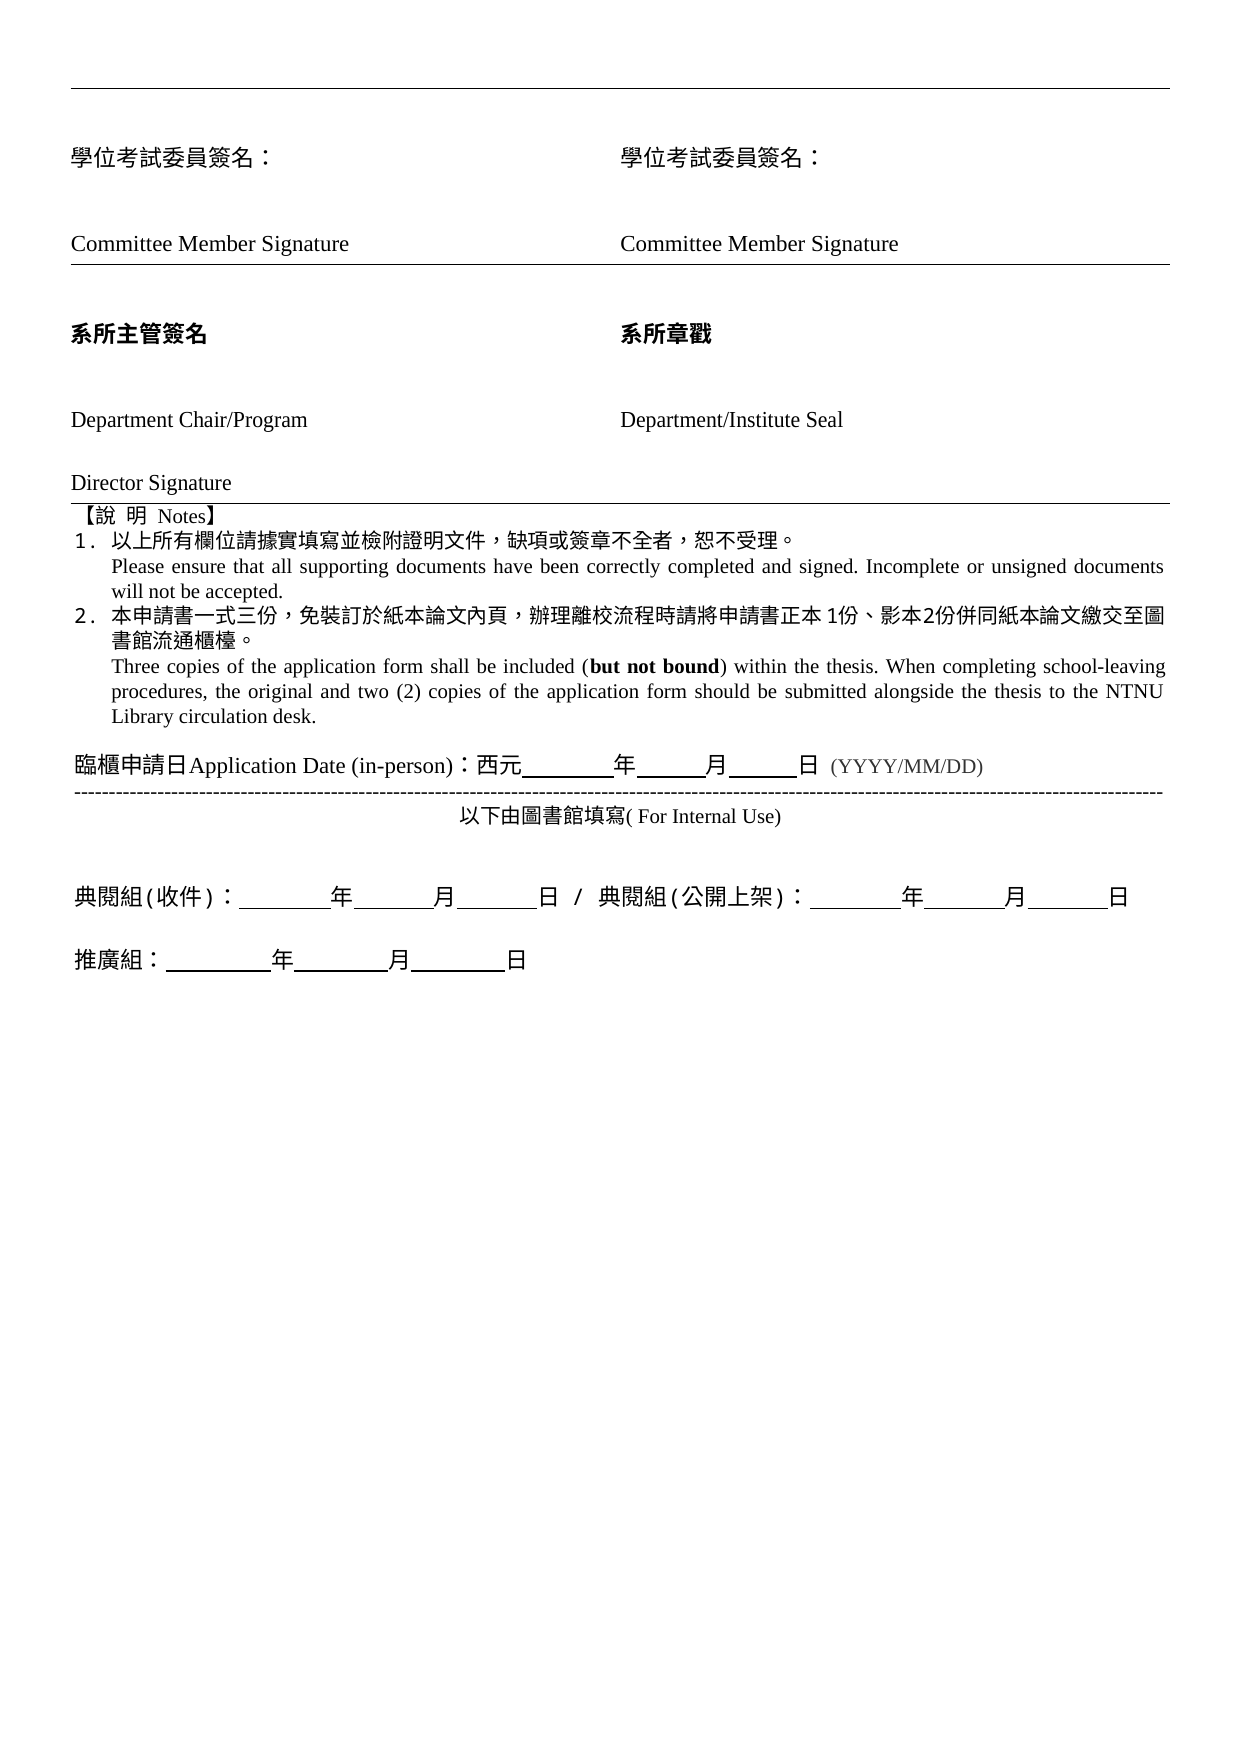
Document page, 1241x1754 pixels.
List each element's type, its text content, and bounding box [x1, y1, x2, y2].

text 典閱組(收件)： 年 月 日 / 典閱組(公開上架)： 年 月 日 [74, 854, 1166, 916]
table_cell [912, 265, 1170, 503]
list 以上所有欄位請據實填寫並檢附證明文件，缺項或簽章不全者，恕不受理。 [74, 529, 1166, 554]
table_cell 學位考試委員簽名： Committee Member Signature [620, 89, 912, 264]
table_cell 系所主管簽名 Department Chair/Program Director Signature [71, 265, 351, 503]
table_cell [351, 265, 620, 503]
table_cell [912, 89, 1170, 264]
text Please ensure that all supporting documents have been correctly completed and signed. Incomplete or unsigned documents will not be accepted. [111, 554, 1166, 604]
table_cell [351, 89, 620, 264]
text 【說 明 Notes】 [74, 504, 1166, 529]
text ------------------------------------------------------------------------------------------------------------------------------------------------------------- [74, 779, 1166, 804]
text 推廣組： 年 月 日 [74, 916, 1166, 979]
table_cell 系所章戳 Department/Institute Seal [620, 265, 912, 503]
text 臨櫃申請日Application Date (in-person)：西元 年 月 日 (YYYY/MM/DD) [74, 754, 1166, 779]
table_cell 學位考試委員簽名： Committee Member Signature [71, 89, 351, 264]
list 本申請書一式三份，免裝訂於紙本論文內頁，辦理離校流程時請將申請書正本1份、影本2份併同紙本論文繳交至圖書館流通櫃檯。 [74, 604, 1166, 654]
text 以下由圖書館填寫( For Internal Use) [74, 804, 1166, 829]
text Three copies of the application form shall be included (but not bound) within the thesis. When completing school-leaving procedures, the original and two (2) copies of the application form should be submitted alongside the thesis to the NTNU Library circulation desk. [111, 654, 1166, 729]
